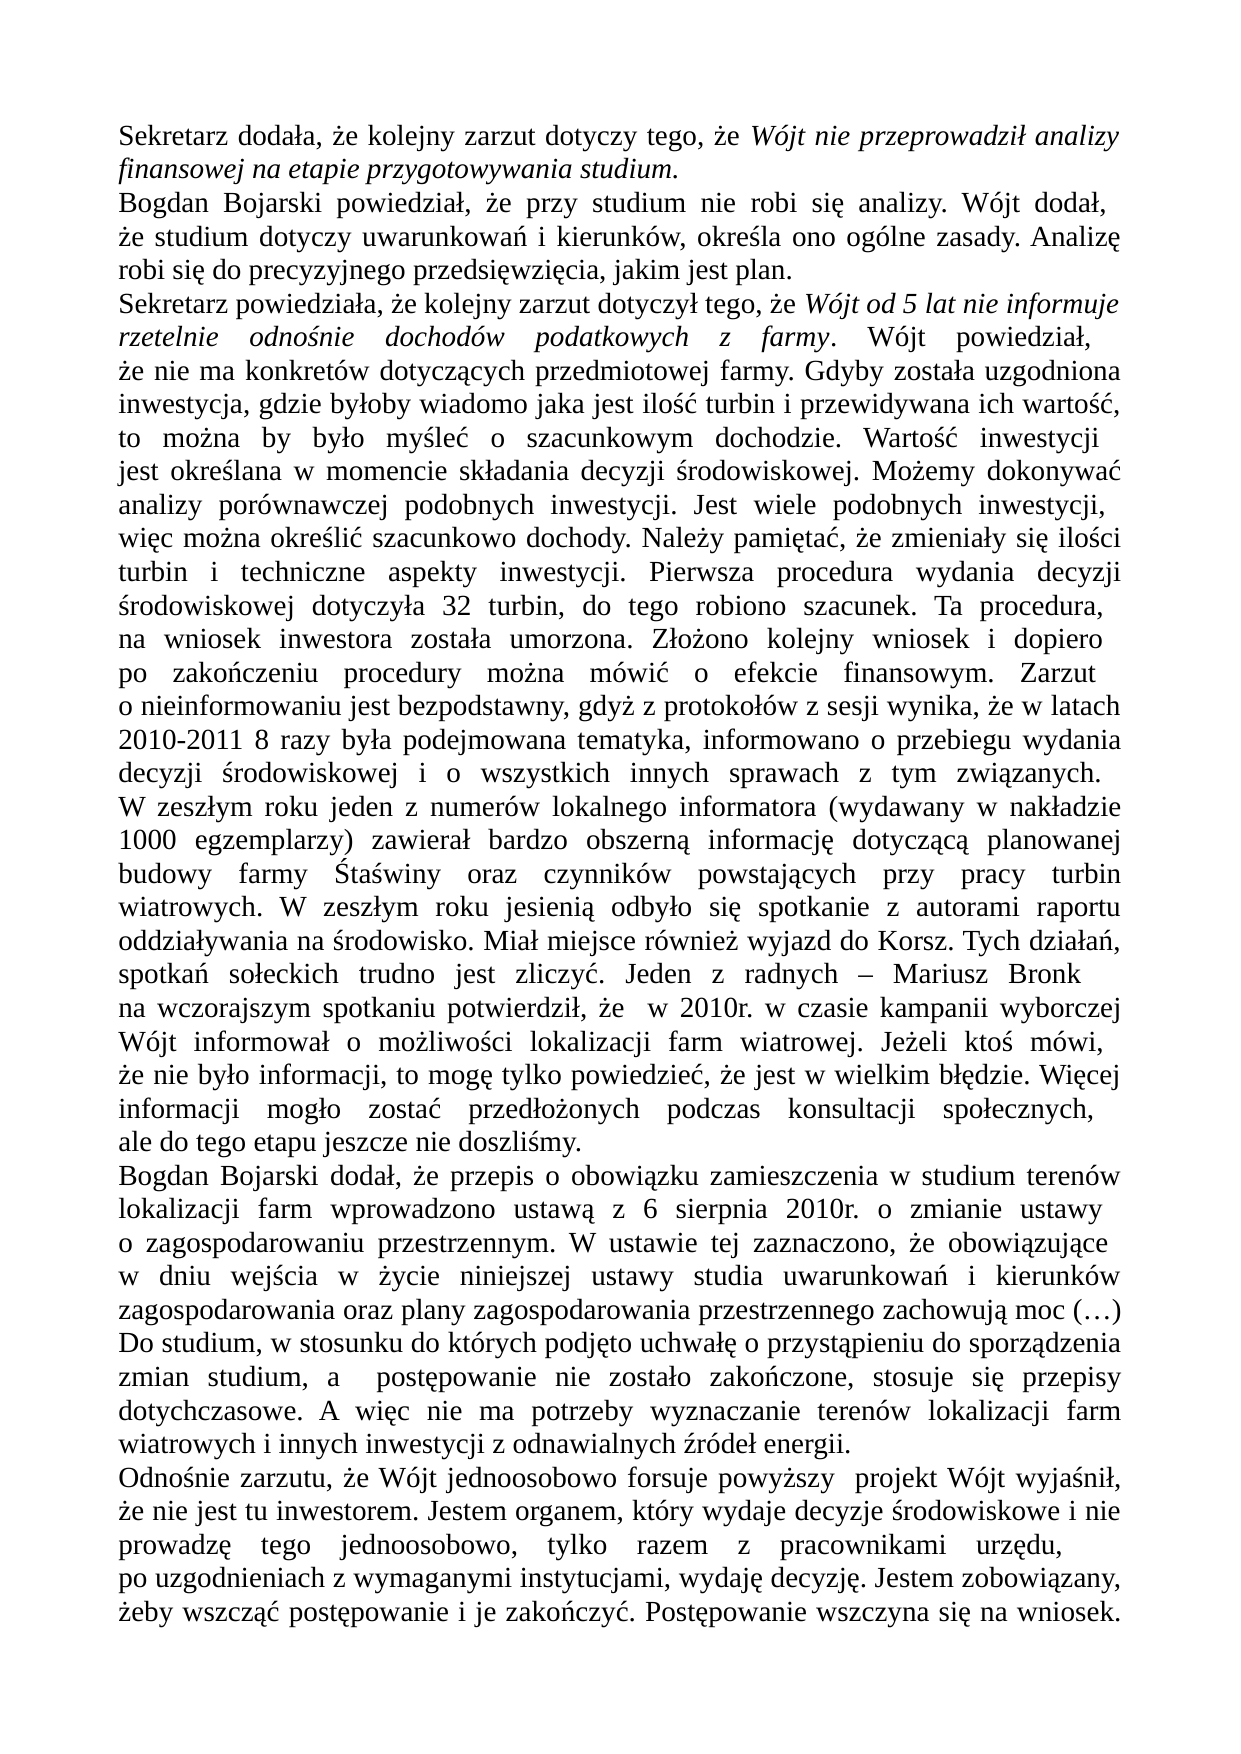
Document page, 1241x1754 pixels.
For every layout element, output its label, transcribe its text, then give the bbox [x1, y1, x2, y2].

text Odnośnie zarzutu, że Wójt jednoosobowo forsuje powyższy projekt Wójt wyjaśnił, że nie jest tu inwestorem. Jestem organem, który wydaje decyzje środowiskowe i nie prowadzę tego jednoosobowo, tylko razem z pracownikami urzędu, po uzgodnieniach z wymaganymi instytucjami, wydaję decyzję. Jestem zobowiązany, żeby wszcząć postępowanie i je zakończyć. Postępowanie wszczyna się na wniosek. [118, 1460, 1122, 1627]
text Bogdan Bojarski powiedział, że przy studium nie robi się analizy. Wójt dodał, że studium dotyczy uwarunkowań i kierunków, określa ono ogólne zasady. Analizę robi się do precyzyjnego przedsięwzięcia, jakim jest plan. [118, 185, 1122, 286]
text Sekretarz powiedziała, że kolejny zarzut dotyczył tego, że Wójt od 5 lat nie informuje rzetelnie odnośnie dochodów podatkowych z farmy. Wójt powiedział, że nie ma konkretów dotyczących przedmiotowej farmy. Gdyby została uzgodniona inwestycja, gdzie byłoby wiadomo jaka jest ilość turbin i przewidywana ich wartość, to można by było myśleć o szacunkowym dochodzie. Wartość inwestycji jest określana w momencie składania decyzji środowiskowej. Możemy dokonywać analizy porównawczej podobnych inwestycji. Jest wiele podobnych inwestycji, więc można określić szacunkowo dochody. Należy pamiętać, że zmieniały się ilości turbin i techniczne aspekty inwestycji. Pierwsza procedura wydania decyzji środowiskowej dotyczyła 32 turbin, do tego robiono szacunek. Ta procedura, na wniosek inwestora została umorzona. Złożono kolejny wniosek i dopiero po zakończeniu procedury można mówić o efekcie finansowym. Zarzut o nieinformowaniu jest bezpodstawny, gdyż z protokołów z sesji wynika, że w latach 2010-2011 8 razy była podejmowana tematyka, informowano o przebiegu wydania decyzji środowiskowej i o wszystkich innych sprawach z tym związanych. W zeszłym roku jeden z numerów lokalnego informatora (wydawany w nakładzie 1000 egzemplarzy) zawierał bardzo obszerną informację dotyczącą planowanej budowy farmy Śtaświny oraz czynników powstających przy pracy turbin wiatrowych. W zeszłym roku jesienią odbyło się spotkanie z autorami raportu oddziaływania na środowisko. Miał miejsce również wyjazd do Korsz. Tych działań, spotkań sołeckich trudno jest zliczyć. Jeden z radnych – Mariusz Bronk na wczorajszym spotkaniu potwierdził, że w 2010r. w czasie kampanii wyborczej Wójt informował o możliwości lokalizacji farm wiatrowej. Jeżeli ktoś mówi, że nie było informacji, to mogę tylko powiedzieć, że jest w wielkim błędzie. Więcej informacji mogło zostać przedłożonych podczas konsultacji społecznych, ale do tego etapu jeszcze nie doszliśmy. [118, 286, 1122, 1158]
text Sekretarz dodała, że kolejny zarzut dotyczy tego, że Wójt nie przeprowadził analizy finansowej na etapie przygotowywania studium. [118, 118, 1122, 185]
text Bogdan Bojarski dodał, że przepis o obowiązku zamieszczenia w studium terenów lokalizacji farm wprowadzono ustawą z 6 sierpnia 2010r. o zmianie ustawy o zagospodarowaniu przestrzennym. W ustawie tej zaznaczono, że obowiązujące w dniu wejścia w życie niniejszej ustawy studia uwarunkowań i kierunków zagospodarowania oraz plany zagospodarowania przestrzennego zachowują moc (…) Do studium, w stosunku do których podjęto uchwałę o przystąpieniu do sporządzenia zmian studium, a postępowanie nie zostało zakończone, stosuje się przepisy dotychczasowe. A więc nie ma potrzeby wyznaczanie terenów lokalizacji farm wiatrowych i innych inwestycji z odnawialnych źródeł energii. [118, 1158, 1122, 1460]
